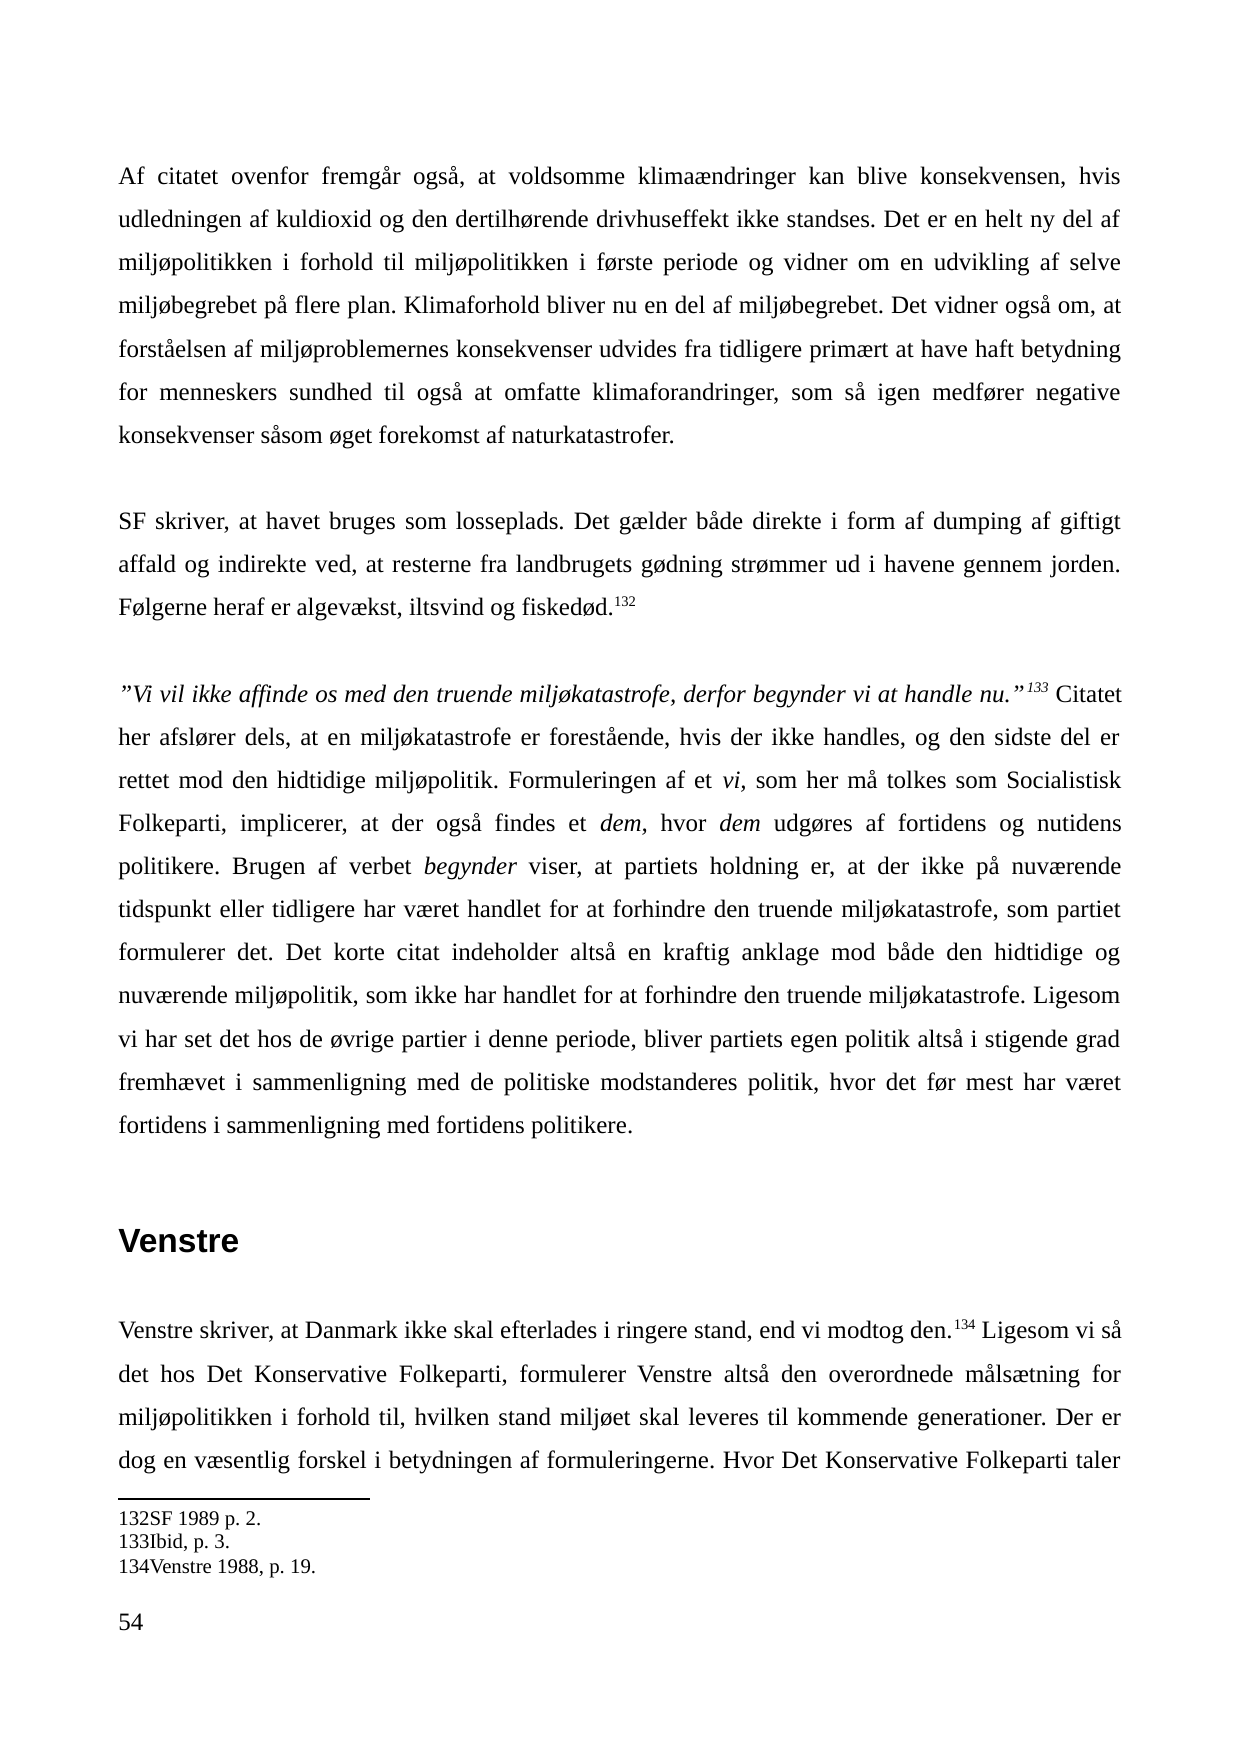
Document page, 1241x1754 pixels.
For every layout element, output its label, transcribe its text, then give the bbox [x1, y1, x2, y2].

text SF skriver, at havet bruges som losseplads. Det gælder både direkte i form af dumping af giftigt affald og indirekte ved, at resterne fra landbrugets gødning strømmer ud i havene gennem jorden. Følgerne heraf er algevækst, iltsvind og fiskedød. [118, 506, 1122, 621]
text Venstre skriver, at Danmark ikke skal efterlades i ringere stand, end vi modtog den. Ligesom vi så det hos Det Konservative Folkeparti, formulerer Venstre altså den overordnede målsætning for miljøpolitikken i forhold til, hvilken stand miljøet skal leveres til kommende generationer. Der er dog en væsentlig forskel i betydningen af formuleringerne. Hvor Det Konservative Folkeparti taler [118, 1316, 1122, 1474]
text SF 1989 p. 2. [118, 1505, 1122, 1529]
subtitle Venstre [118, 1221, 1122, 1260]
text Af citatet ovenfor fremgår også, at voldsomme klimaændringer kan blive konsekvensen, hvis udledningen af kuldioxid og den dertilhørende drivhuseffekt ikke standses. Det er en helt ny del af miljøpolitikken i forhold til miljøpolitikken i første periode og vidner om en udvikling af selve miljøbegrebet på flere plan. Klimaforhold bliver nu en del af miljøbegrebet. Det vidner også om, at forståelsen af miljøproblemernes konsekvenser udvides fra tidligere primært at have haft betydning for menneskers sundhed til også at omfatte klimaforandringer, som så igen medfører negative konsekvenser såsom øget forekomst af naturkatastrofer. [118, 161, 1122, 449]
text Venstre 1988, p. 19. [118, 1553, 1122, 1578]
text ”Vi vil ikke affinde os med den truende miljøkatastrofe, derfor begynder vi at handle nu.” Citatet her afslører dels, at en miljøkatastrofe er forestående, hvis der ikke handles, og den sidste del er rettet mod den hidtidige miljøpolitik. Formuleringen af et vi, som her må tolkes som Socialistisk Folkeparti, implicerer, at der også findes et dem, hvor dem udgøres af fortidens og nutidens politikere. Brugen af verbet begynder viser, at partiets holdning er, at der ikke på nuværende tidspunkt eller tidligere har været handlet for at forhindre den truende miljøkatastrofe, som partiet formulerer det. Det korte citat indeholder altså en kraftig anklage mod både den hidtidige og nuværende miljøpolitik, som ikke har handlet for at forhindre den truende miljøkatastrofe. Ligesom vi har set det hos de øvrige partier i denne periode, bliver partiets egen politik altså i stigende grad fremhævet i sammenligning med de politiske modstanderes politik, hvor det før mest har været fortidens i sammenligning med fortidens politikere. [118, 679, 1122, 1139]
text Ibid, p. 3. [118, 1529, 1122, 1553]
